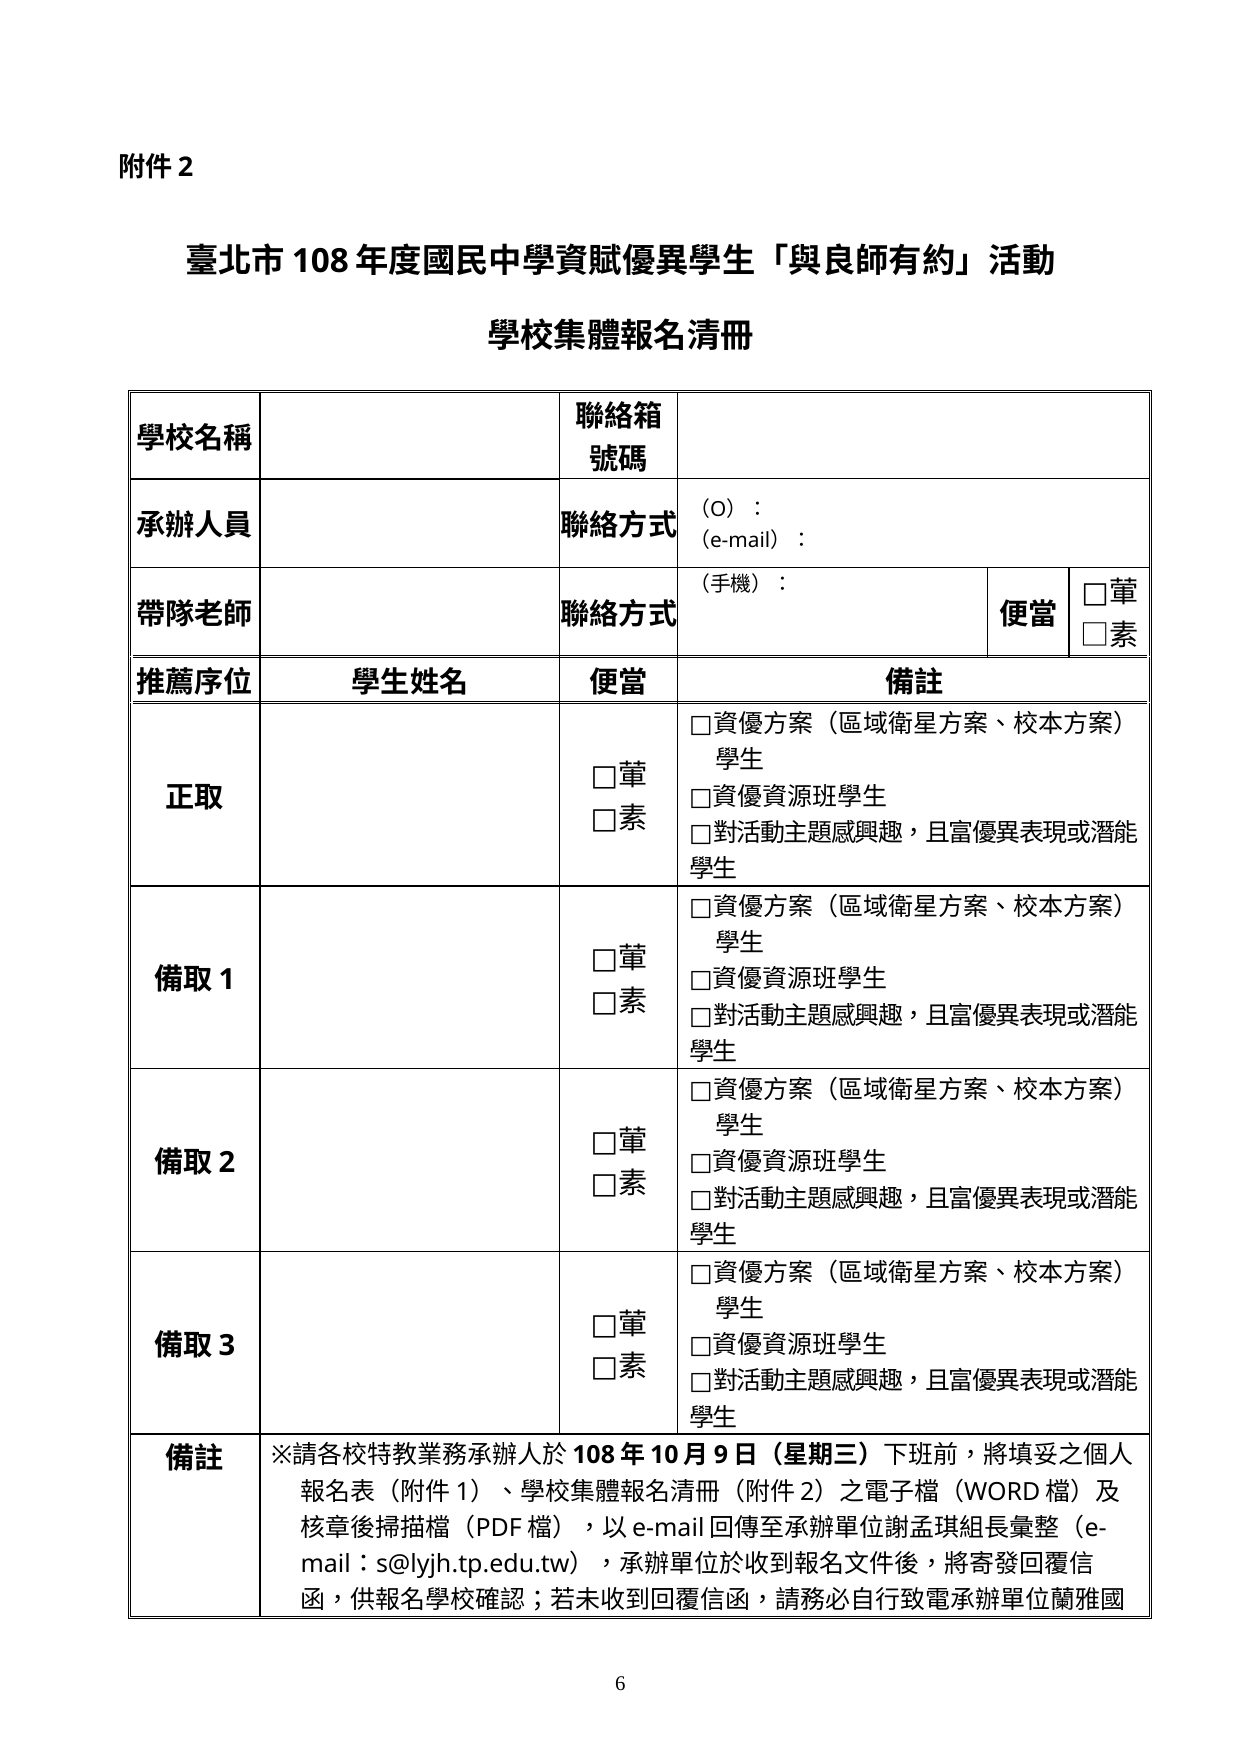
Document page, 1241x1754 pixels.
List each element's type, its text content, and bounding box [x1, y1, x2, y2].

table_cell （O）： （e-mail）： [678, 479, 1149, 567]
table_cell 帶隊老師 [131, 568, 259, 655]
table_cell □資優方案（區域衛星方案、校本方案）學生 □資優資源班學生 □對活動主題感興趣，且富優異表現或潛能學生 [678, 1069, 1149, 1251]
table_cell 備註 [131, 1435, 259, 1616]
table_cell 學生姓名 [261, 658, 559, 701]
table_cell 承辦人員 [131, 480, 259, 567]
table_cell 聯絡方式 [560, 568, 677, 655]
table_cell [261, 1069, 559, 1251]
table_cell 備取2 [131, 1069, 259, 1251]
table_cell □資優方案（區域衛星方案、校本方案）學生 □資優資源班學生 □對活動主題感興趣，且富優異表現或潛能學生 [678, 887, 1149, 1068]
table_cell [261, 568, 559, 655]
table_cell 便當 [988, 568, 1068, 655]
table_cell □葷 □素 [560, 1069, 677, 1251]
table_cell [261, 887, 559, 1068]
table_cell 備註 [678, 655, 1150, 701]
table_cell □葷 □素 [1070, 568, 1149, 655]
table_cell □資優方案（區域衛星方案、校本方案）學生 □資優資源班學生 □對活動主題感興趣，且富優異表現或潛能學生 [678, 701, 1149, 885]
table_cell ※請各校特教業務承辦人於108年10月9日（星期三）下班前，將填妥之個人報名表（附件1）、學校集體報名清冊（附件2）之電子檔（WORD檔）及核章後掃描檔（PDF檔），以e-mail回傳至承辦單位謝孟琪組長彙整（e-mail：s@lyjh.tp.edu.tw），承辦單位於收到報名文件後，將寄發回覆信函，供報名學校確認；若未收到回覆信函，請務必自行致電承辦單位蘭雅國 [261, 1435, 1149, 1616]
table_cell 備取3 [131, 1252, 259, 1433]
table_cell 正取 [131, 701, 259, 885]
table_header [261, 393, 559, 478]
table_cell 推薦序位 [129, 655, 259, 701]
table_cell [261, 480, 559, 567]
text 附件2 [118, 127, 1122, 202]
table_cell （手機）： [678, 568, 987, 655]
table_cell 便當 [560, 658, 677, 701]
table_cell □葷 □素 [560, 887, 677, 1068]
table_cell 備取1 [131, 887, 259, 1068]
table_cell □葷 □素 [560, 1252, 677, 1433]
table_cell □資優方案（區域衛星方案、校本方案）學生 □資優資源班學生 □對活動主題感興趣，且富優異表現或潛能學生 [678, 1252, 1149, 1433]
table_cell [261, 1252, 559, 1433]
table_header 學校名稱 [131, 393, 259, 478]
text 學校集體報名清冊 [118, 296, 1122, 371]
text 臺北市108年度國民中學資賦優異學生「與良師有約」活動 [118, 221, 1122, 296]
table_cell [261, 704, 559, 885]
table_header 聯絡箱 號碼 [560, 393, 677, 478]
table_cell □葷 □素 [560, 704, 677, 885]
table_cell 聯絡方式 [560, 479, 677, 567]
table_header [678, 393, 1149, 478]
